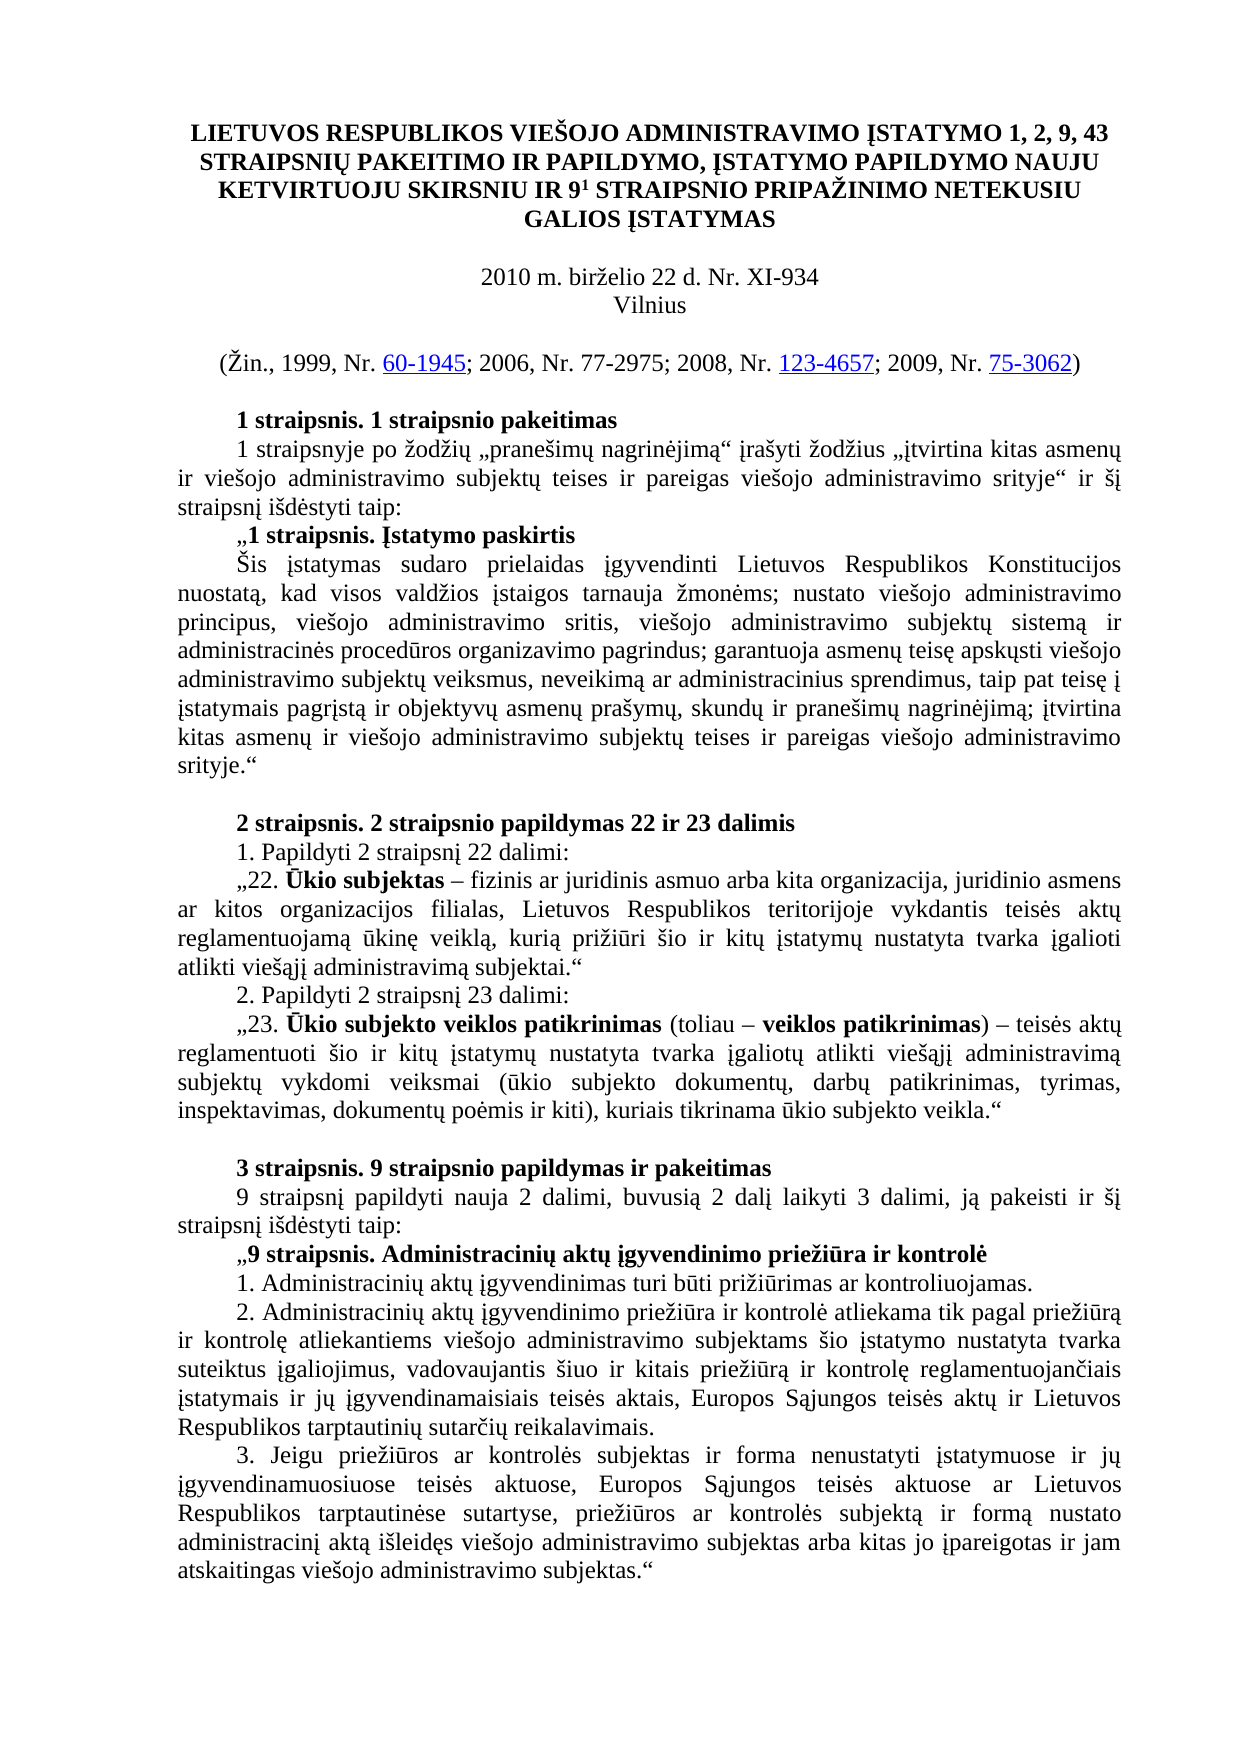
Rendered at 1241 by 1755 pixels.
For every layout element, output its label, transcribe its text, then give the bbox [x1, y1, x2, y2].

text 2010 m. birželio 22 d. Nr. XI-934 [177, 262, 1122, 291]
text „1 straipsnis. Įstatymo paskirtis [177, 521, 1122, 549]
text 2. Administracinių aktų įgyvendinimo priežiūra ir kontrolė atliekama tik pagal priežiūrą ir kontrolę atliekantiems viešojo administravimo subjektams šio įstatymo nustatyta tvarka suteiktus įgaliojimus, vadovaujantis šiuo ir kitais priežiūrą ir kontrolę reglamentuojančiais įstatymais ir jų įgyvendinamaisiais teisės aktais, Europos Sąjungos teisės aktų ir Lietuvos Respublikos tarptautinių sutarčių reikalavimais. [177, 1297, 1122, 1441]
text „9 straipsnis. Administracinių aktų įgyvendinimo priežiūra ir kontrolė [177, 1239, 1122, 1268]
text (Žin., 1999, Nr. 60-1945; 2006, Nr. 77-2975; 2008, Nr. 123-4657; 2009, Nr. 75-3062) [177, 348, 1122, 377]
text „22. Ūkio subjektas – fizinis ar juridinis asmuo arba kita organizacija, juridinio asmens ar kitos organizacijos filialas, Lietuvos Respublikos teritorijoje vykdantis teisės aktų reglamentuojamą ūkinę veiklą, kurią prižiūri šio ir kitų įstatymų nustatyta tvarka įgalioti atlikti viešąjį administravimą subjektai.“ [177, 866, 1122, 981]
text 3. Jeigu priežiūros ar kontrolės subjektas ir forma nenustatyti įstatymuose ir jų įgyvendinamuosiuose teisės aktuose, Europos Sąjungos teisės aktuose ar Lietuvos Respublikos tarptautinėse sutartyse, priežiūros ar kontrolės subjektą ir formą nustato administracinį aktą išleidęs viešojo administravimo subjektas arba kitas jo įpareigotas ir jam atskaitingas viešojo administravimo subjektas.“ [177, 1441, 1122, 1584]
text Vilnius [177, 291, 1122, 319]
text 2 straipsnis. 2 straipsnio papildymas 22 ir 23 dalimis [177, 808, 1122, 837]
text „23. Ūkio subjekto veiklos patikrinimas (toliau – veiklos patikrinimas) – teisės aktų reglamentuoti šio ir kitų įstatymų nustatyta tvarka įgaliotų atlikti viešąjį administravimą subjektų vykdomi veiksmai (ūkio subjekto dokumentų, darbų patikrinimas, tyrimas, inspektavimas, dokumentų poėmis ir kiti), kuriais tikrinama ūkio subjekto veikla.“ [177, 1009, 1122, 1124]
text Šis įstatymas sudaro prielaidas įgyvendinti Lietuvos Respublikos Konstitucijos nuostatą, kad visos valdžios įstaigos tarnauja žmonėms; nustato viešojo administravimo principus, viešojo administravimo sritis, viešojo administravimo subjektų sistemą ir administracinės procedūros organizavimo pagrindus; garantuoja asmenų teisę apskųsti viešojo administravimo subjektų veiksmus, neveikimą ar administracinius sprendimus, taip pat teisę į įstatymais pagrįstą ir objektyvų asmenų prašymų, skundų ir pranešimų nagrinėjimą; įtvirtina kitas asmenų ir viešojo administravimo subjektų teises ir pareigas viešojo administravimo srityje.“ [177, 549, 1122, 779]
text 1 straipsnis. 1 straipsnio pakeitimas [177, 406, 1122, 434]
text 1 straipsnyje po žodžių „pranešimų nagrinėjimą“ įrašyti žodžius „įtvirtina kitas asmenų ir viešojo administravimo subjektų teises ir pareigas viešojo administravimo srityje“ ir šį straipsnį išdėstyti taip: [177, 434, 1122, 521]
text 3 straipsnis. 9 straipsnio papildymas ir pakeitimas [177, 1153, 1122, 1182]
text LIETUVOS RESPUBLIKOS VIEŠOJO ADMINISTRAVIMO ĮSTATYMO 1, 2, 9, 43 STRAIPSNIŲ PAKEITIMO IR PAPILDYMO, ĮSTATYMO PAPILDYMO NAUJU KETVIRTUOJU SKIRSNIU IR 91 STRAIPSNIO PRIPAŽINIMO NETEKUSIU GALIOS ĮSTATYMAS [177, 118, 1122, 233]
text 9 straipsnį papildyti nauja 2 dalimi, buvusią 2 dalį laikyti 3 dalimi, ją pakeisti ir šį straipsnį išdėstyti taip: [177, 1182, 1122, 1239]
text 1. Papildyti 2 straipsnį 22 dalimi: [177, 837, 1122, 866]
text 2. Papildyti 2 straipsnį 23 dalimi: [177, 981, 1122, 1009]
text 1. Administracinių aktų įgyvendinimas turi būti prižiūrimas ar kontroliuojamas. [177, 1268, 1122, 1297]
